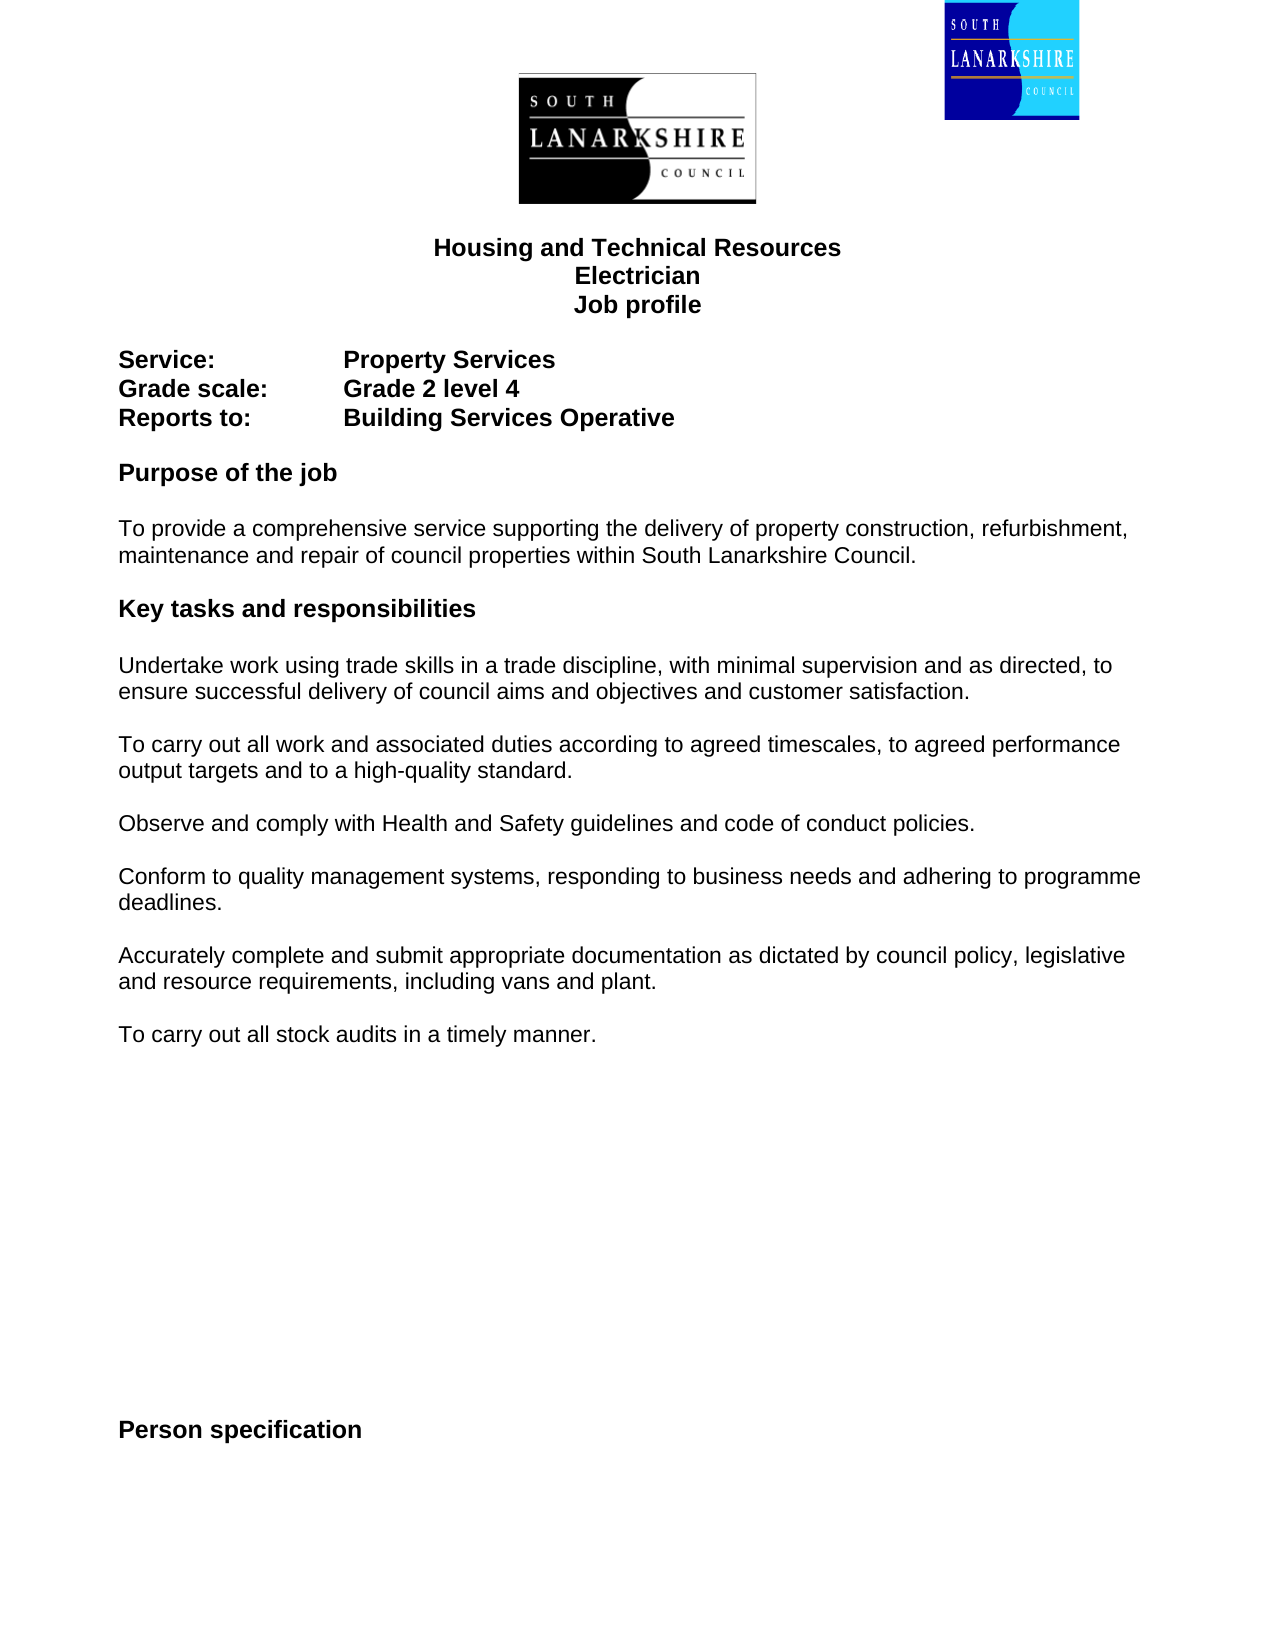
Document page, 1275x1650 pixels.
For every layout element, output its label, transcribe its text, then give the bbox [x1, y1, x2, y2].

subtitle Person specification [118, 1415, 1157, 1443]
text Reports to: Building Services Operative [118, 403, 1157, 431]
text Accurately complete and submit appropriate documentation as dictated by council policy, legislative and resource requirements, including vans and plant. [118, 942, 1157, 994]
text To carry out all work and associated duties according to agreed timescales, to agreed performance output targets and to a high-quality standard. [118, 731, 1157, 784]
subtitle Housing and Technical Resources Electrician Job profile [118, 233, 1157, 319]
text To carry out all stock audits in a timely manner. [118, 1021, 1157, 1047]
text Undertake work using trade skills in a trade discipline, with minimal supervision and as directed, to ensure successful delivery of council aims and objectives and customer satisfaction. [118, 652, 1157, 704]
text Conform to quality management systems, responding to business needs and adhering to programme deadlines. [118, 863, 1157, 915]
text Service: Property Services [118, 345, 1157, 374]
text Observe and comply with Health and Safety guidelines and code of conduct policies. [118, 810, 1157, 836]
subtitle Purpose of the job [118, 458, 1157, 487]
text To provide a comprehensive service supporting the delivery of property construction, refurbishment, maintenance and repair of council properties within South Lanarkshire Council. [118, 515, 1157, 568]
text Grade scale: Grade 2 level 4 [118, 374, 1157, 403]
subtitle Key tasks and responsibilities [118, 594, 1157, 623]
